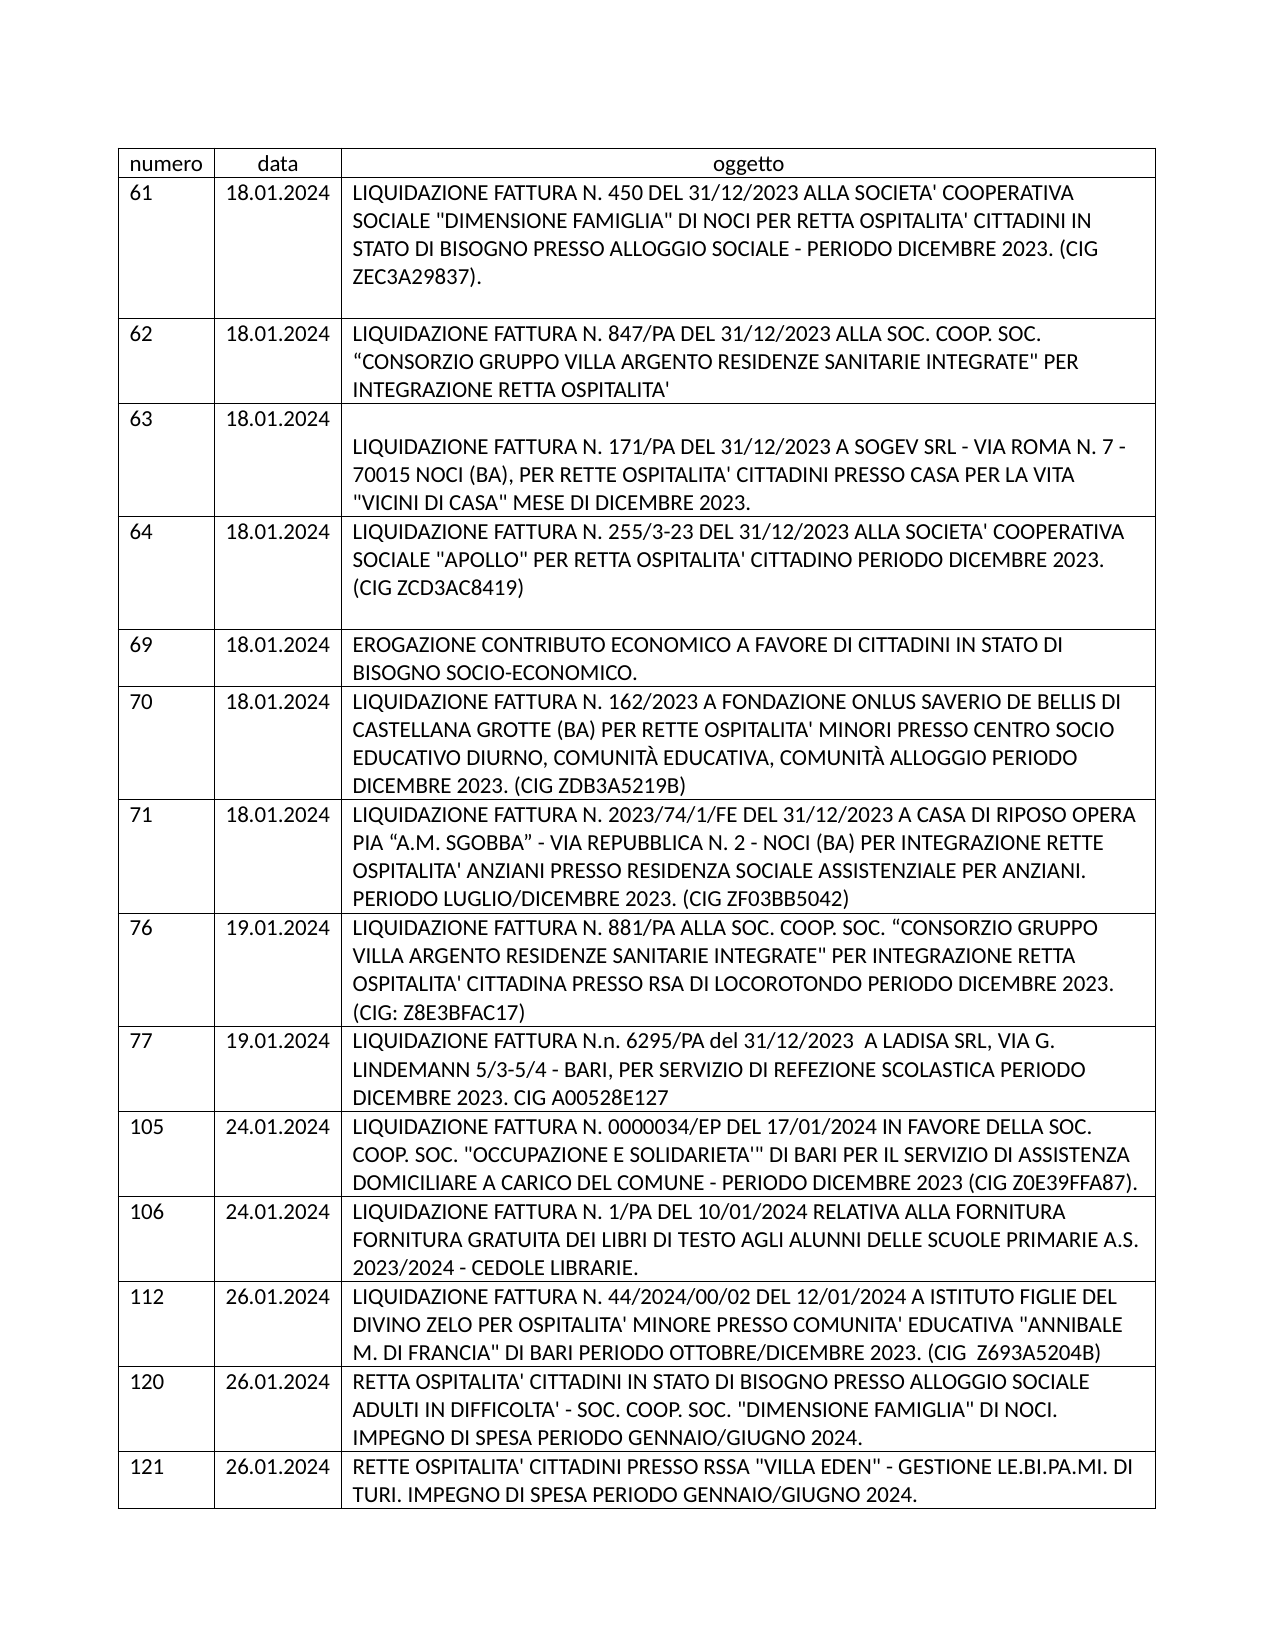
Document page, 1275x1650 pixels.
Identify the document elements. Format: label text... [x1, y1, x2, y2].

table_cell LIQUIDAZIONE FATTURA N. 450 DEL 31/12/2023 ALLA SOCIETA' COOPERATIVA SOCIALE "DIMENSIONE FAMIGLIA" DI NOCI PER RETTA OSPITALITA' CITTADINI IN STATO DI BISOGNO PRESSO ALLOGGIO SOCIALE - PERIODO DICEMBRE 2023. (CIG ZEC3A29837). [342, 178, 1155, 318]
table_cell 106 [119, 1197, 214, 1281]
table_cell 63 [119, 404, 214, 516]
table_cell 64 [119, 517, 214, 629]
table_cell 18.01.2024 [215, 687, 341, 799]
table_header numero [119, 149, 214, 177]
table_cell LIQUIDAZIONE FATTURA N. 255/3-23 DEL 31/12/2023 ALLA SOCIETA' COOPERATIVA SOCIALE "APOLLO" PER RETTA OSPITALITA' CITTADINO PERIODO DICEMBRE 2023. (CIG ZCD3AC8419) [342, 517, 1155, 629]
table_cell RETTA OSPITALITA' CITTADINI IN STATO DI BISOGNO PRESSO ALLOGGIO SOCIALE ADULTI IN DIFFICOLTA' - SOC. COOP. SOC. "DIMENSIONE FAMIGLIA" DI NOCI. IMPEGNO DI SPESA PERIODO GENNAIO/GIUGNO 2024. [342, 1367, 1155, 1451]
table_cell 26.01.2024 [215, 1367, 341, 1451]
table_cell 18.01.2024 [215, 178, 341, 318]
table_cell RETTE OSPITALITA' CITTADINI PRESSO RSSA "VILLA EDEN" - GESTIONE LE.BI.PA.MI. DI TURI. IMPEGNO DI SPESA PERIODO GENNAIO/GIUGNO 2024. [342, 1452, 1155, 1508]
table_cell 18.01.2024 [215, 319, 341, 403]
table_cell 69 [119, 630, 214, 686]
table_cell 19.01.2024 [215, 1027, 341, 1111]
table_cell LIQUIDAZIONE FATTURA N. 847/PA DEL 31/12/2023 ALLA SOC. COOP. SOC. “CONSORZIO GRUPPO VILLA ARGENTO RESIDENZE SANITARIE INTEGRATE" PER INTEGRAZIONE RETTA OSPITALITA' [342, 319, 1155, 403]
table_cell 24.01.2024 [215, 1112, 341, 1196]
table_cell LIQUIDAZIONE FATTURA N.n. 6295/PA del 31/12/2023 A LADISA SRL, VIA G. LINDEMANN 5/3-5/4 - BARI, PER SERVIZIO DI REFEZIONE SCOLASTICA PERIODO DICEMBRE 2023. CIG A00528E127 [342, 1027, 1155, 1111]
table_cell 70 [119, 687, 214, 799]
table_cell 77 [119, 1027, 214, 1111]
table_cell 18.01.2024 [215, 630, 341, 686]
table_cell LIQUIDAZIONE FATTURA N. 881/PA ALLA SOC. COOP. SOC. “CONSORZIO GRUPPO VILLA ARGENTO RESIDENZE SANITARIE INTEGRATE" PER INTEGRAZIONE RETTA OSPITALITA' CITTADINA PRESSO RSA DI LOCOROTONDO PERIODO DICEMBRE 2023. (CIG: Z8E3BFAC17) [342, 914, 1155, 1026]
table_header oggetto [342, 149, 1155, 177]
table_cell 24.01.2024 [215, 1197, 341, 1281]
table_cell 18.01.2024 [215, 404, 341, 516]
table_cell 71 [119, 800, 214, 912]
table_cell 26.01.2024 [215, 1452, 341, 1508]
table_cell LIQUIDAZIONE FATTURA N. 1/PA DEL 10/01/2024 RELATIVA ALLA FORNITURA FORNITURA GRATUITA DEI LIBRI DI TESTO AGLI ALUNNI DELLE SCUOLE PRIMARIE A.S. 2023/2024 - CEDOLE LIBRARIE. [342, 1197, 1155, 1281]
table_cell 18.01.2024 [215, 800, 341, 912]
table_header data [215, 149, 341, 177]
table_cell 18.01.2024 [215, 517, 341, 629]
table_cell 112 [119, 1282, 214, 1366]
table_cell 19.01.2024 [215, 914, 341, 1026]
table_cell 105 [119, 1112, 214, 1196]
table_cell EROGAZIONE CONTRIBUTO ECONOMICO A FAVORE DI CITTADINI IN STATO DI BISOGNO SOCIO-ECONOMICO. [342, 630, 1155, 686]
table_cell 26.01.2024 [215, 1282, 341, 1366]
table_cell 76 [119, 914, 214, 1026]
table_cell LIQUIDAZIONE FATTURA N. 0000034/EP DEL 17/01/2024 IN FAVORE DELLA SOC. COOP. SOC. "OCCUPAZIONE E SOLIDARIETA'" DI BARI PER IL SERVIZIO DI ASSISTENZA DOMICILIARE A CARICO DEL COMUNE - PERIODO DICEMBRE 2023 (CIG Z0E39FFA87). [342, 1112, 1155, 1196]
table_cell 121 [119, 1452, 214, 1508]
table_cell 61 [119, 178, 214, 318]
table_cell LIQUIDAZIONE FATTURA N. 44/2024/00/02 DEL 12/01/2024 A ISTITUTO FIGLIE DEL DIVINO ZELO PER OSPITALITA' MINORE PRESSO COMUNITA' EDUCATIVA "ANNIBALE M. DI FRANCIA" DI BARI PERIODO OTTOBRE/DICEMBRE 2023. (CIG Z693A5204B) [342, 1282, 1155, 1366]
table_cell LIQUIDAZIONE FATTURA N. 171/PA DEL 31/12/2023 A SOGEV SRL - VIA ROMA N. 7 - 70015 NOCI (BA), PER RETTE OSPITALITA' CITTADINI PRESSO CASA PER LA VITA "VICINI DI CASA" MESE DI DICEMBRE 2023. [342, 404, 1155, 516]
table_cell LIQUIDAZIONE FATTURA N. 2023/74/1/FE DEL 31/12/2023 A CASA DI RIPOSO OPERA PIA “A.M. SGOBBA” - VIA REPUBBLICA N. 2 - NOCI (BA) PER INTEGRAZIONE RETTE OSPITALITA' ANZIANI PRESSO RESIDENZA SOCIALE ASSISTENZIALE PER ANZIANI. PERIODO LUGLIO/DICEMBRE 2023. (CIG ZF03BB5042) [342, 800, 1155, 912]
table_cell 120 [119, 1367, 214, 1451]
table_cell 62 [119, 319, 214, 403]
table_cell LIQUIDAZIONE FATTURA N. 162/2023 A FONDAZIONE ONLUS SAVERIO DE BELLIS DI CASTELLANA GROTTE (BA) PER RETTE OSPITALITA' MINORI PRESSO CENTRO SOCIO EDUCATIVO DIURNO, COMUNITÀ EDUCATIVA, COMUNITÀ ALLOGGIO PERIODO DICEMBRE 2023. (CIG ZDB3A5219B) [342, 687, 1155, 799]
